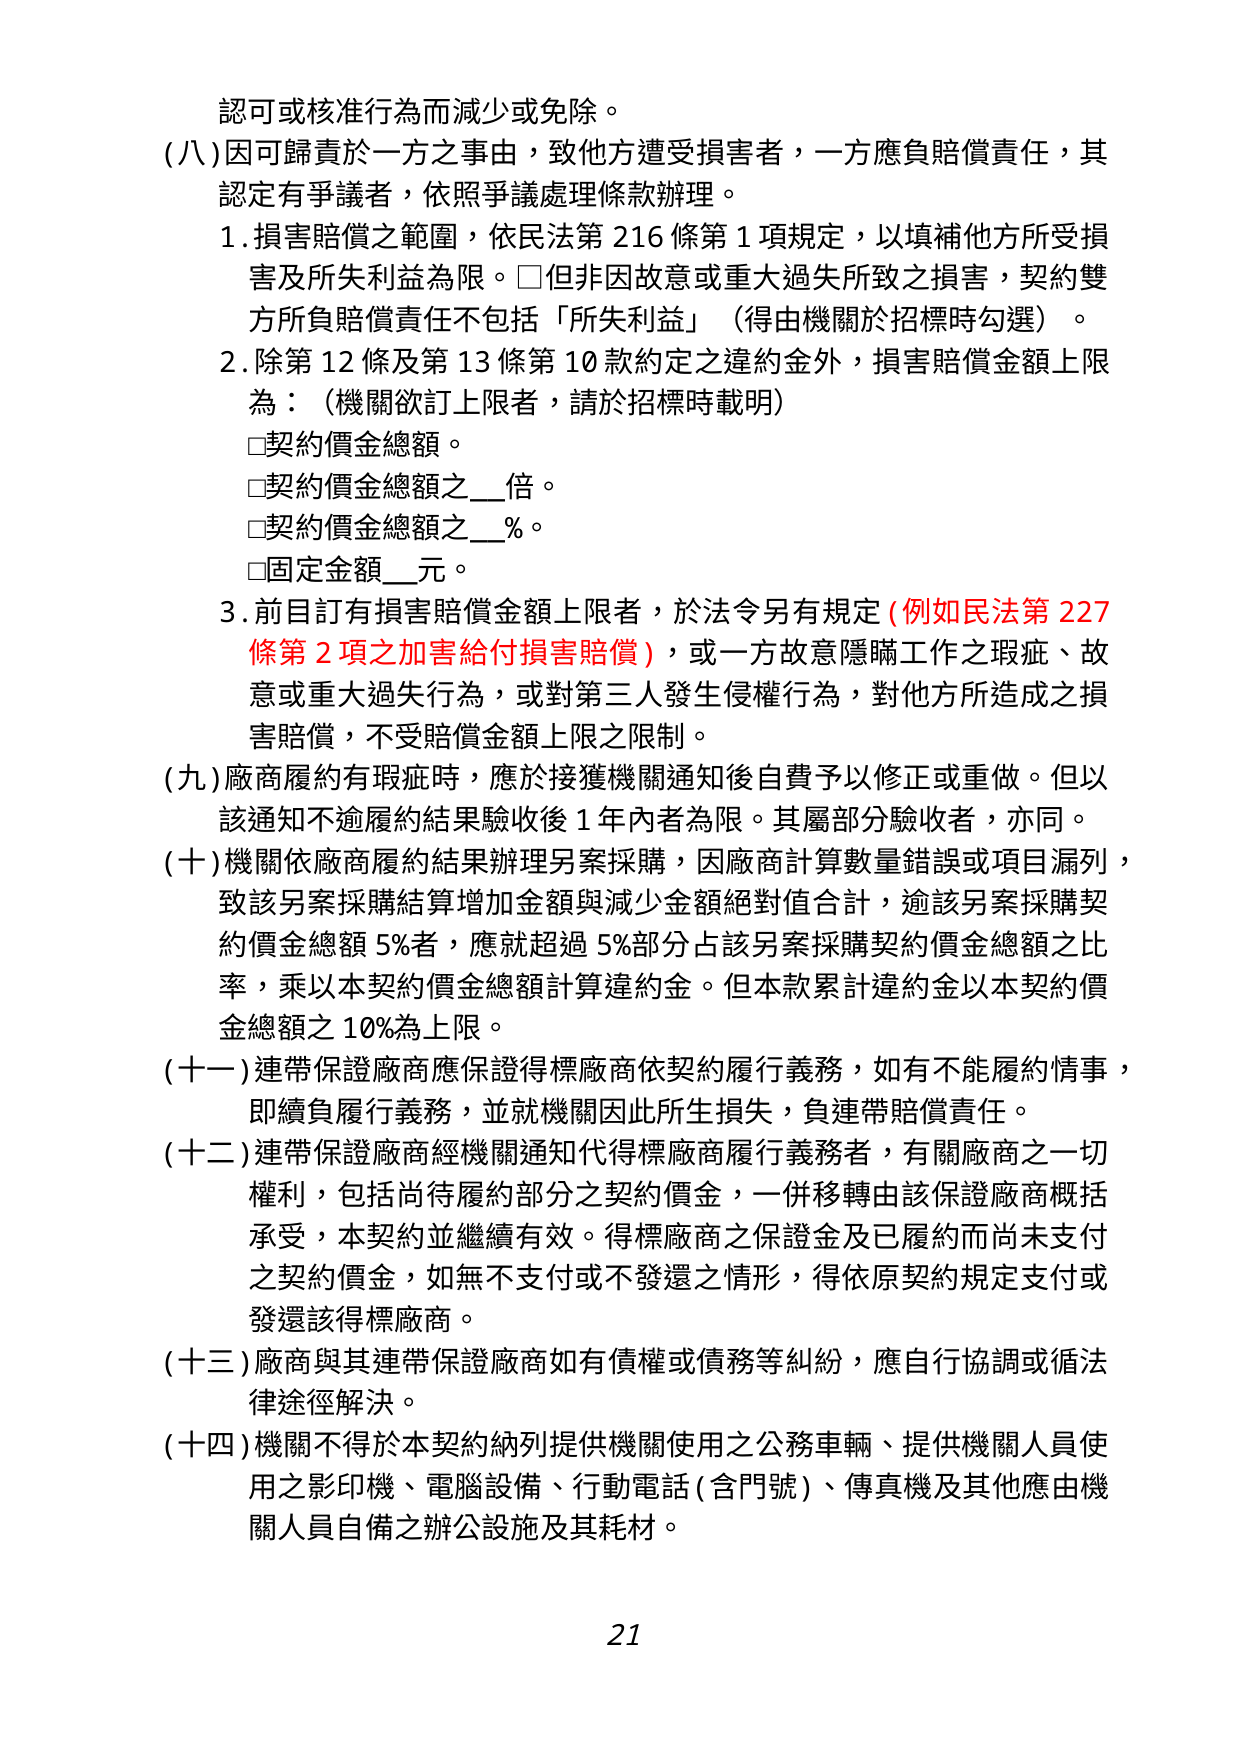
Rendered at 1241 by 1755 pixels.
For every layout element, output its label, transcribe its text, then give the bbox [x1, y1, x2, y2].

text □固定金額__元。 [248, 547, 1110, 589]
text (九)廠商履約有瑕疵時，應於接獲機關通知後自費予以修正或重做。但以該通知不逾履約結果驗收後1年內者為限。其屬部分驗收者，亦同。 [159, 755, 1110, 839]
text (十二)連帶保證廠商經機關通知代得標廠商履行義務者，有關廠商之一切權利，包括尚待履約部分之契約價金，一併移轉由該保證廠商概括承受，本契約並繼續有效。得標廠商之保證金及已履約而尚未支付之契約價金，如無不支付或不發還之情形，得依原契約規定支付或發還該得標廠商。 [159, 1130, 1110, 1339]
text (十三)廠商與其連帶保證廠商如有債權或債務等糾紛，應自行協調或循法律途徑解決。 [159, 1339, 1110, 1422]
text 1.損害賠償之範圍，依民法第216條第1項規定，以填補他方所受損害及所失利益為限。□但非因故意或重大過失所致之損害，契約雙方所負賠償責任不包括「所失利益」（得由機關於招標時勾選）。 [218, 214, 1110, 339]
text □契約價金總額之__%。 [248, 505, 1110, 547]
text 3.前目訂有損害賠償金額上限者，於法令另有規定(例如民法第227條第2項之加害給付損害賠償)，或一方故意隱瞞工作之瑕疵、故意或重大過失行為，或對第三人發生侵權行為，對他方所造成之損害賠償，不受賠償金額上限之限制。 [218, 589, 1110, 755]
text □契約價金總額之__倍。 [248, 464, 1110, 505]
text □契約價金總額。 [248, 422, 1110, 464]
text (八)因可歸責於一方之事由，致他方遭受損害者，一方應負賠償責任，其認定有爭議者，依照爭議處理條款辦理。 [159, 130, 1110, 214]
text (十四)機關不得於本契約納列提供機關使用之公務車輛、提供機關人員使用之影印機、電腦設備、行動電話(含門號)、傳真機及其他應由機關人員自備之辦公設施及其耗材。 [159, 1422, 1110, 1547]
text (十一)連帶保證廠商應保證得標廠商依契約履行義務，如有不能履約情事，即續負履行義務，並就機關因此所生損失，負連帶賠償責任。 [159, 1047, 1110, 1130]
text (十)機關依廠商履約結果辦理另案採購，因廠商計算數量錯誤或項目漏列，致該另案採購結算增加金額與減少金額絕對值合計，逾該另案採購契約價金總額5%者，應就超過5%部分占該另案採購契約價金總額之比率，乘以本契約價金總額計算違約金。但本款累計違約金以本契約價金總額之10%為上限。 [159, 839, 1110, 1047]
text 認可或核准行為而減少或免除。 [159, 89, 1110, 130]
text 2.除第12條及第13條第10款約定之違約金外，損害賠償金額上限為：（機關欲訂上限者，請於招標時載明） [218, 339, 1110, 422]
